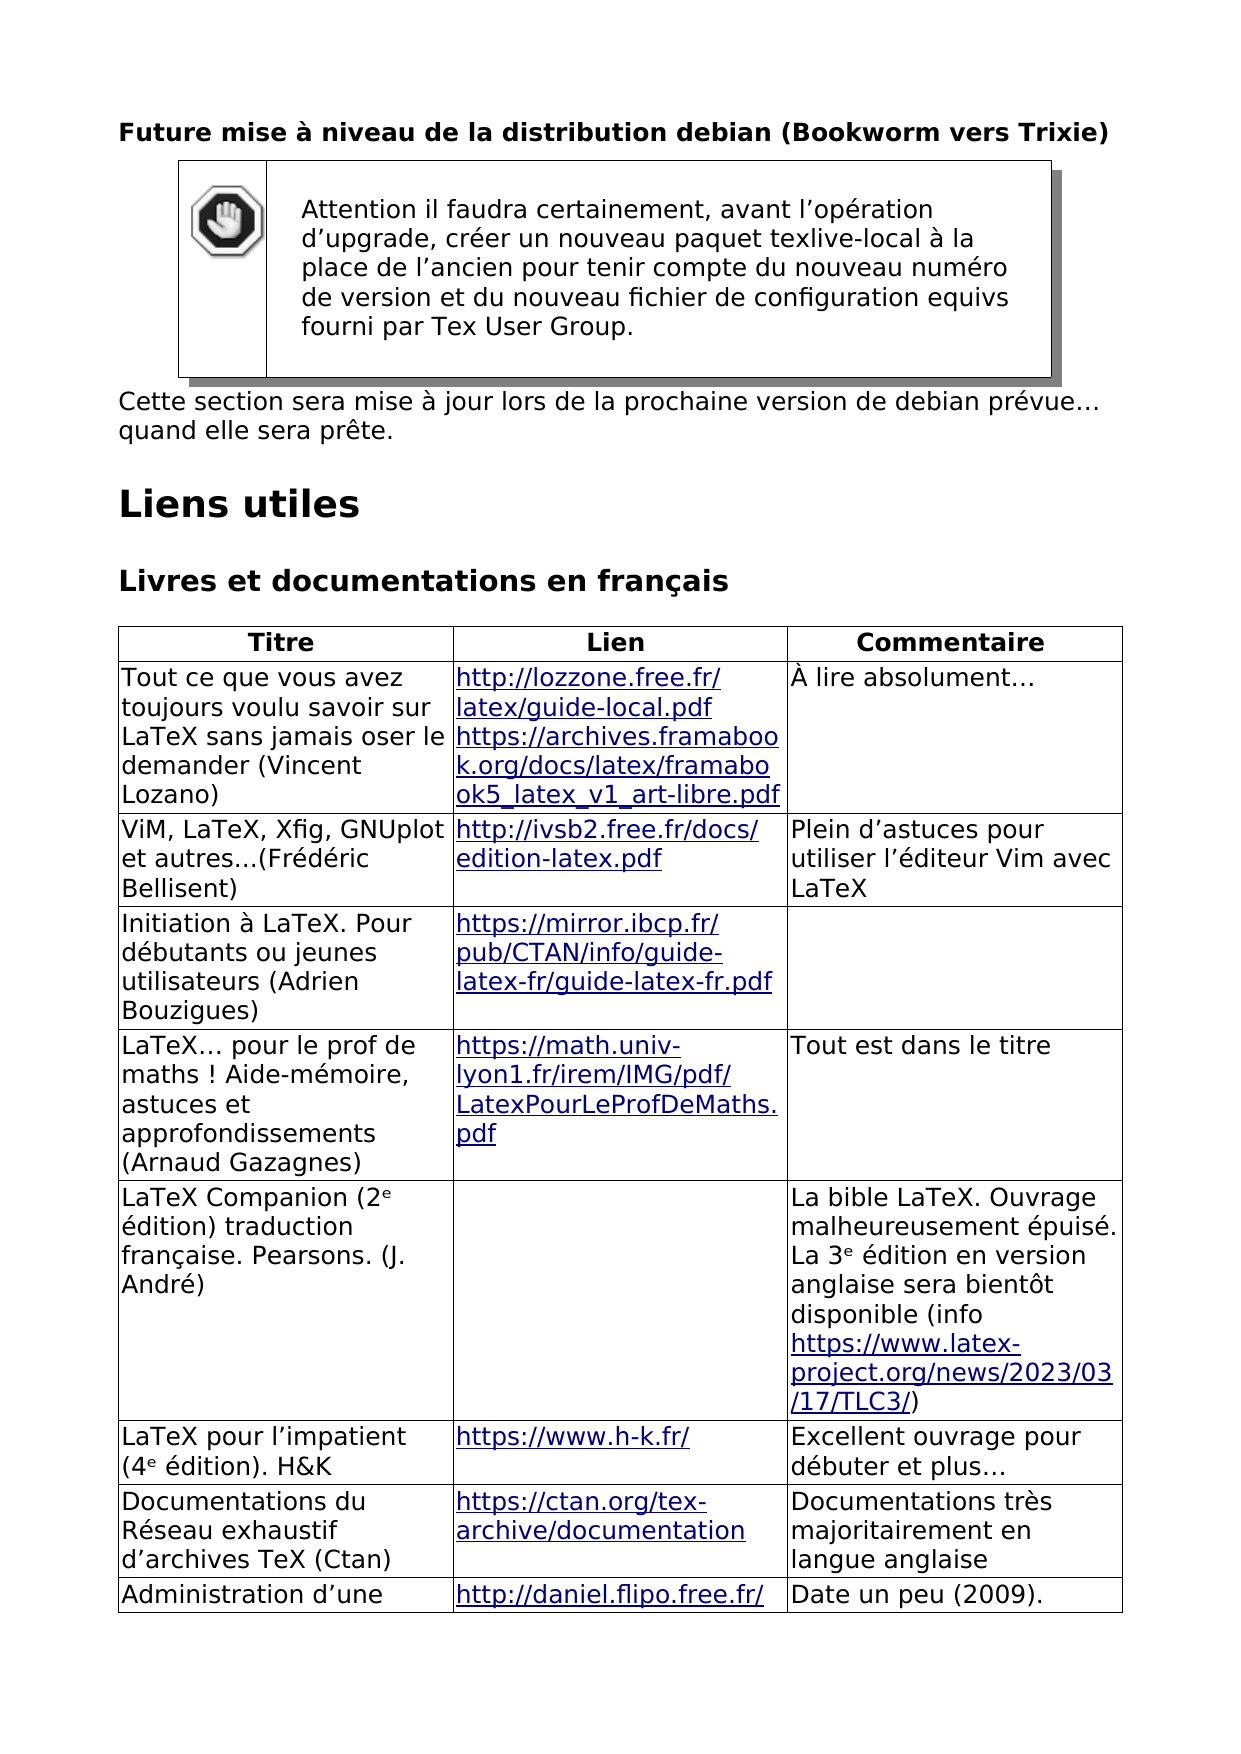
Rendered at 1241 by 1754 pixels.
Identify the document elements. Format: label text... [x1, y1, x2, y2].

table_header Titre [119, 627, 453, 661]
text Cette section sera mise à jour lors de la prochaine version de debian prévue… quand elle sera prête. [118, 387, 1122, 446]
subtitle Livres et documentations en français [118, 564, 1122, 598]
table_cell À lire absolument… [788, 662, 1122, 812]
table_cell Date un peu (2009). [788, 1578, 1122, 1612]
table_cell http://lozzone.free.fr/latex/guide-local.pdf https://archives.framabook.org/docs/latex/framabook5_latex_v1_art-libre.pdf [454, 662, 787, 812]
table_cell https://math.univ-lyon1.fr/irem/IMG/pdf/LatexPourLeProfDeMaths.pdf [454, 1030, 787, 1180]
table_header [179, 161, 266, 377]
table_cell ViM, LaTeX, Xfig, GNUplot et autres...(Frédéric Bellisent) [119, 814, 453, 906]
table_cell https://ctan.org/tex-archive/documentation [454, 1485, 787, 1577]
picture [190, 183, 266, 259]
table_cell LaTeX Companion (2ᵉ édition) traduction française. Pearsons. (J. André) [119, 1181, 453, 1419]
table_cell Tout est dans le titre [788, 1030, 1122, 1180]
table_cell Plein d’astuces pour utiliser l’éditeur Vim avec LaTeX [788, 814, 1122, 906]
table_cell LaTeX pour l’impatient (4ᵉ édition). H&K [119, 1421, 453, 1484]
table_cell La bible LaTeX. Ouvrage malheureusement épuisé. La 3ᵉ édition en version anglaise sera bientôt disponible (info https://www.latex-project.org/news/2023/03/17/TLC3/) [788, 1181, 1122, 1419]
table_header Attention il faudra certainement, avant l’opération d’upgrade, créer un nouveau paquet texlive-local à la place de l’ancien pour tenir compte du nouveau numéro de version et du nouveau fichier de configuration equivs fourni par Tex User Group. [267, 161, 1051, 377]
table_cell [788, 907, 1122, 1028]
table_cell [454, 1181, 787, 1419]
table_cell Documentations du Réseau exhaustif d’archives TeX (Ctan) [119, 1485, 453, 1577]
table_cell https://www.h-k.fr/ [454, 1421, 787, 1484]
table_cell Initiation à LaTeX. Pour débutants ou jeunes utilisateurs (Adrien Bouzigues) [119, 907, 453, 1028]
table_cell Tout ce que vous avez toujours voulu savoir sur LaTeX sans jamais oser le demander (Vincent Lozano) [119, 662, 453, 812]
subtitle Liens utiles [118, 483, 1122, 527]
table_cell http://ivsb2.free.fr/docs/edition-latex.pdf [454, 814, 787, 906]
subtitle Future mise à niveau de la distribution debian (Bookworm vers Trixie) [118, 118, 1122, 147]
table_cell https://mirror.ibcp.fr/pub/CTAN/info/guide-latex-fr/guide-latex-fr.pdf [454, 907, 787, 1028]
table_cell http://daniel.flipo.free.fr/ [454, 1578, 787, 1612]
table_cell Documentations très majoritairement en langue anglaise [788, 1485, 1122, 1577]
table_header Commentaire [788, 627, 1122, 661]
table_cell LaTeX… pour le prof de maths ! Aide-mémoire, astuces et approfondissements (Arnaud Gazagnes) [119, 1030, 453, 1180]
table_cell Administration d’une [119, 1578, 453, 1612]
table_cell Excellent ouvrage pour débuter et plus… [788, 1421, 1122, 1484]
table_header Lien [454, 627, 787, 661]
